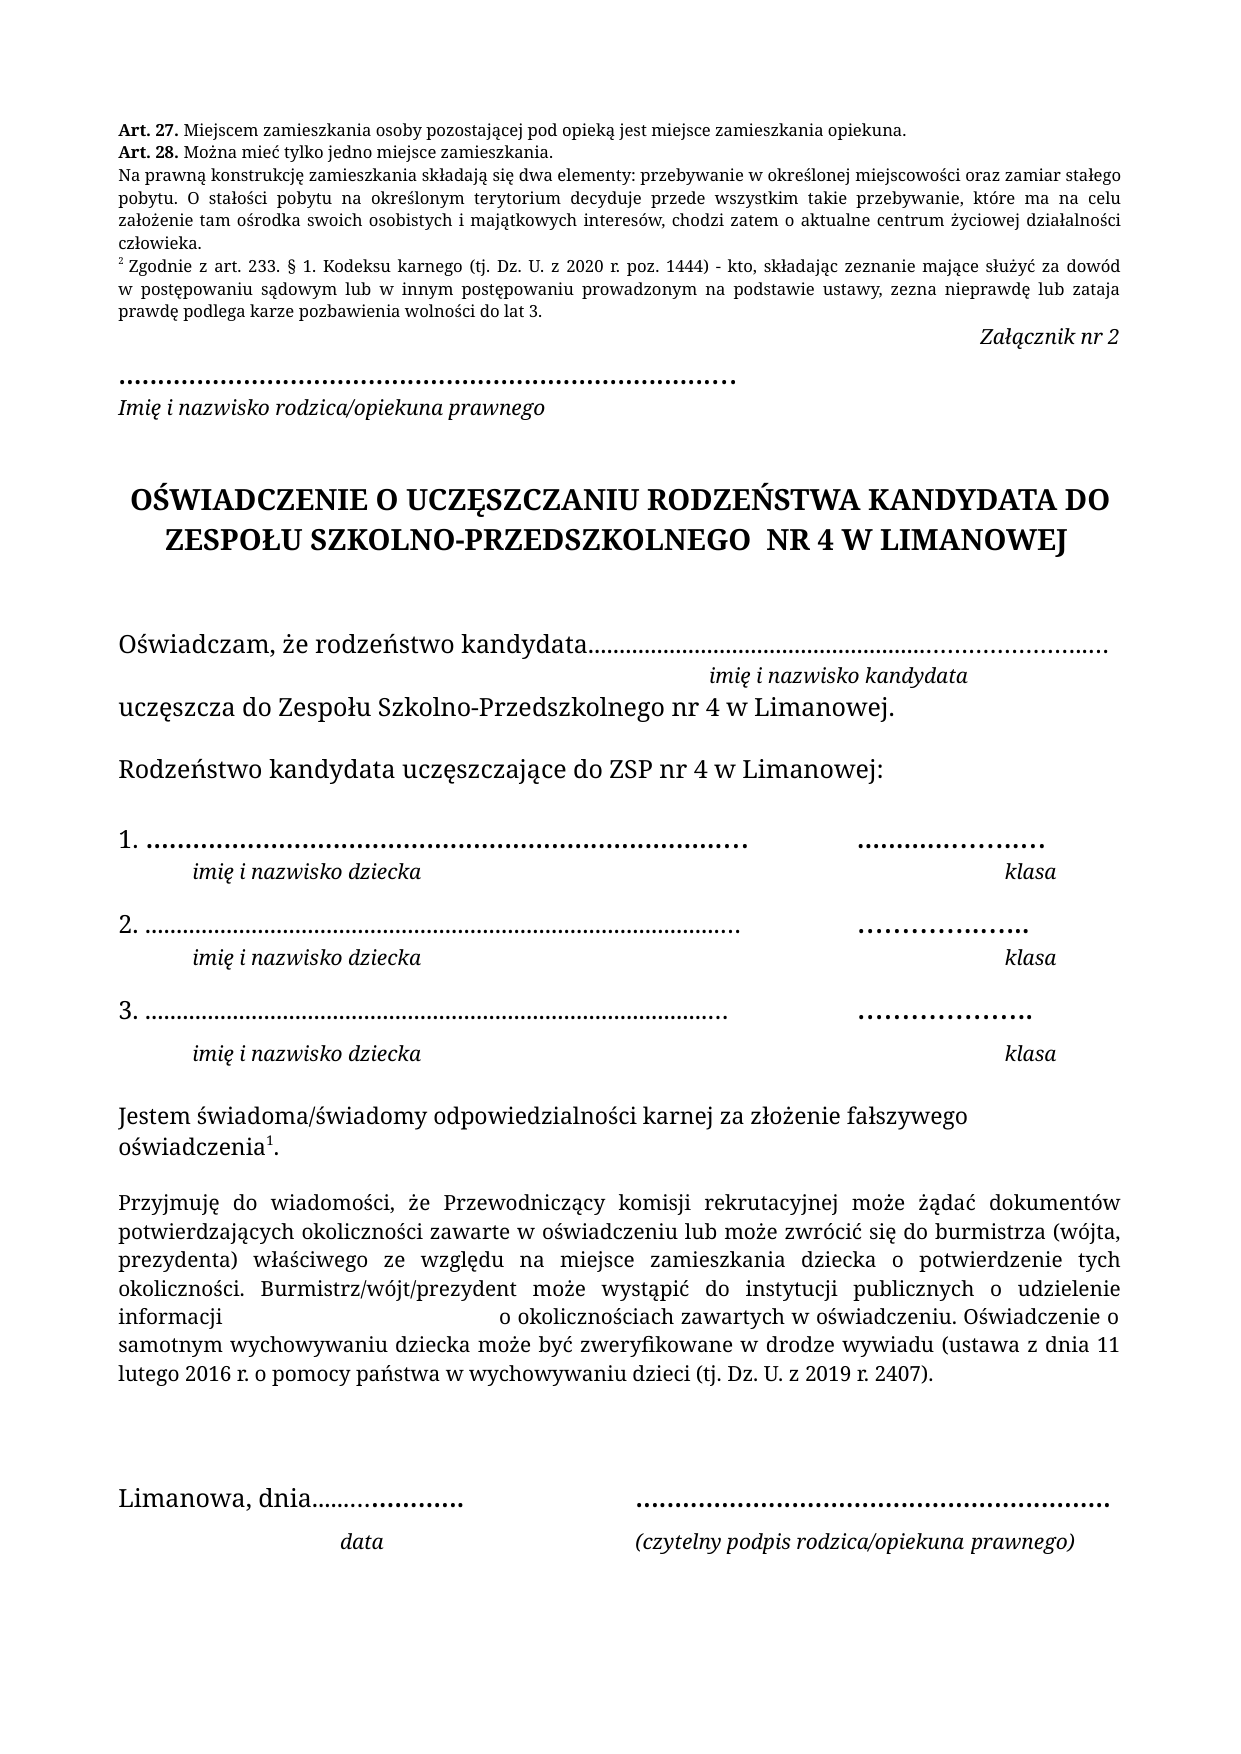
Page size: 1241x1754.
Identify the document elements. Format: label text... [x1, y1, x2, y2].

text imię i nazwisko dziecka klasa [118, 857, 1122, 886]
text Przyjmuję do wiadomości, że Przewodniczący komisji rekrutacyjnej może żądać dokumentów potwierdzających okoliczności zawarte w oświadczeniu lub może zwrócić się do burmistrza (wójta, prezydenta) właściwego ze względu na miejsce zamieszkania dziecka o potwierdzenie tych okoliczności. Burmistrz/wójt/prezydent może wystąpić do instytucji publicznych o udzielenie informacji o okolicznościach zawartych w oświadczeniu. Oświadczenie o samotnym wychowywaniu dziecka może być zweryfikowane w drodze wywiadu (ustawa z dnia 11 lutego 2016 r. o pomocy państwa w wychowywaniu dzieci (tj. Dz. U. z 2019 r. 2407). [118, 1188, 1122, 1387]
text Na prawną konstrukcję zamieszkania składają się dwa elementy: przebywanie w określonej miejscowości oraz zamiar stałego pobytu. O stałości pobytu na określonym terytorium decyduje przede wszystkim takie przebywanie, które ma na celu założenie tam ośrodka swoich osobistych i majątkowych interesów, chodzi zatem o aktualne centrum życiowej działalności człowieka. [118, 163, 1122, 254]
text Art. 28. Można mieć tylko jedno miejsce zamieszkania. [118, 141, 1122, 163]
text Oświadczam, że rodzeństwo kandydata......................................................…………………..… [118, 627, 1122, 661]
text ............................................................................… [118, 351, 1122, 393]
text Art. 27. Miejscem zamieszkania osoby pozostającej pod opieką jest miejsce zamieszkania opiekuna. [118, 118, 1122, 141]
text 2 Zgodnie z art. 233. § 1. Kodeksu karnego (tj. Dz. U. z 2020 r. poz. 1444) - kto, składając zeznanie mające służyć za dowód w postępowaniu sądowym lub w innym postępowaniu prowadzonym na podstawie ustawy, zezna nieprawdę lub zataja prawdę podlega karze pozbawienia wolności do lat 3. [118, 254, 1122, 322]
text Załącznik nr 2 [118, 322, 1122, 351]
text imię i nazwisko dziecka klasa [118, 1028, 1122, 1071]
text uczęszcza do Zespołu Szkolno-Przedszkolnego nr 4 w Limanowej. [118, 689, 1122, 723]
text Imię i nazwisko rodzica/opiekuna prawnego [118, 393, 1122, 422]
text Limanowa, dnia......…............ ............................................................. [118, 1474, 1122, 1516]
text data (czytelny podpis rodzica/opiekuna prawnego) [118, 1516, 1122, 1559]
text 2. ............................................................................................… …………..…... [118, 900, 1122, 943]
text 3. ..........................................................................................… ……………….. [118, 986, 1122, 1028]
text Jestem świadoma/świadomy odpowiedzialności karnej za złożenie fałszywego oświadczenia1. [118, 1099, 1122, 1162]
text Rodzeństwo kandydata uczęszczające do ZSP nr 4 w Limanowej: [118, 752, 1122, 786]
text imię i nazwisko kandydata [118, 661, 1122, 689]
text OŚWIADCZENIE O UCZĘSZCZANIU RODZEŃSTWA KANDYDATA DO ZESPOŁU SZKOLNO-PRZEDSZKOLNEGO NR 4 W LIMANOWEJ [118, 479, 1122, 558]
text 1. ..........................................................................… ............……..… [118, 815, 1122, 857]
text imię i nazwisko dziecka klasa [118, 943, 1122, 971]
